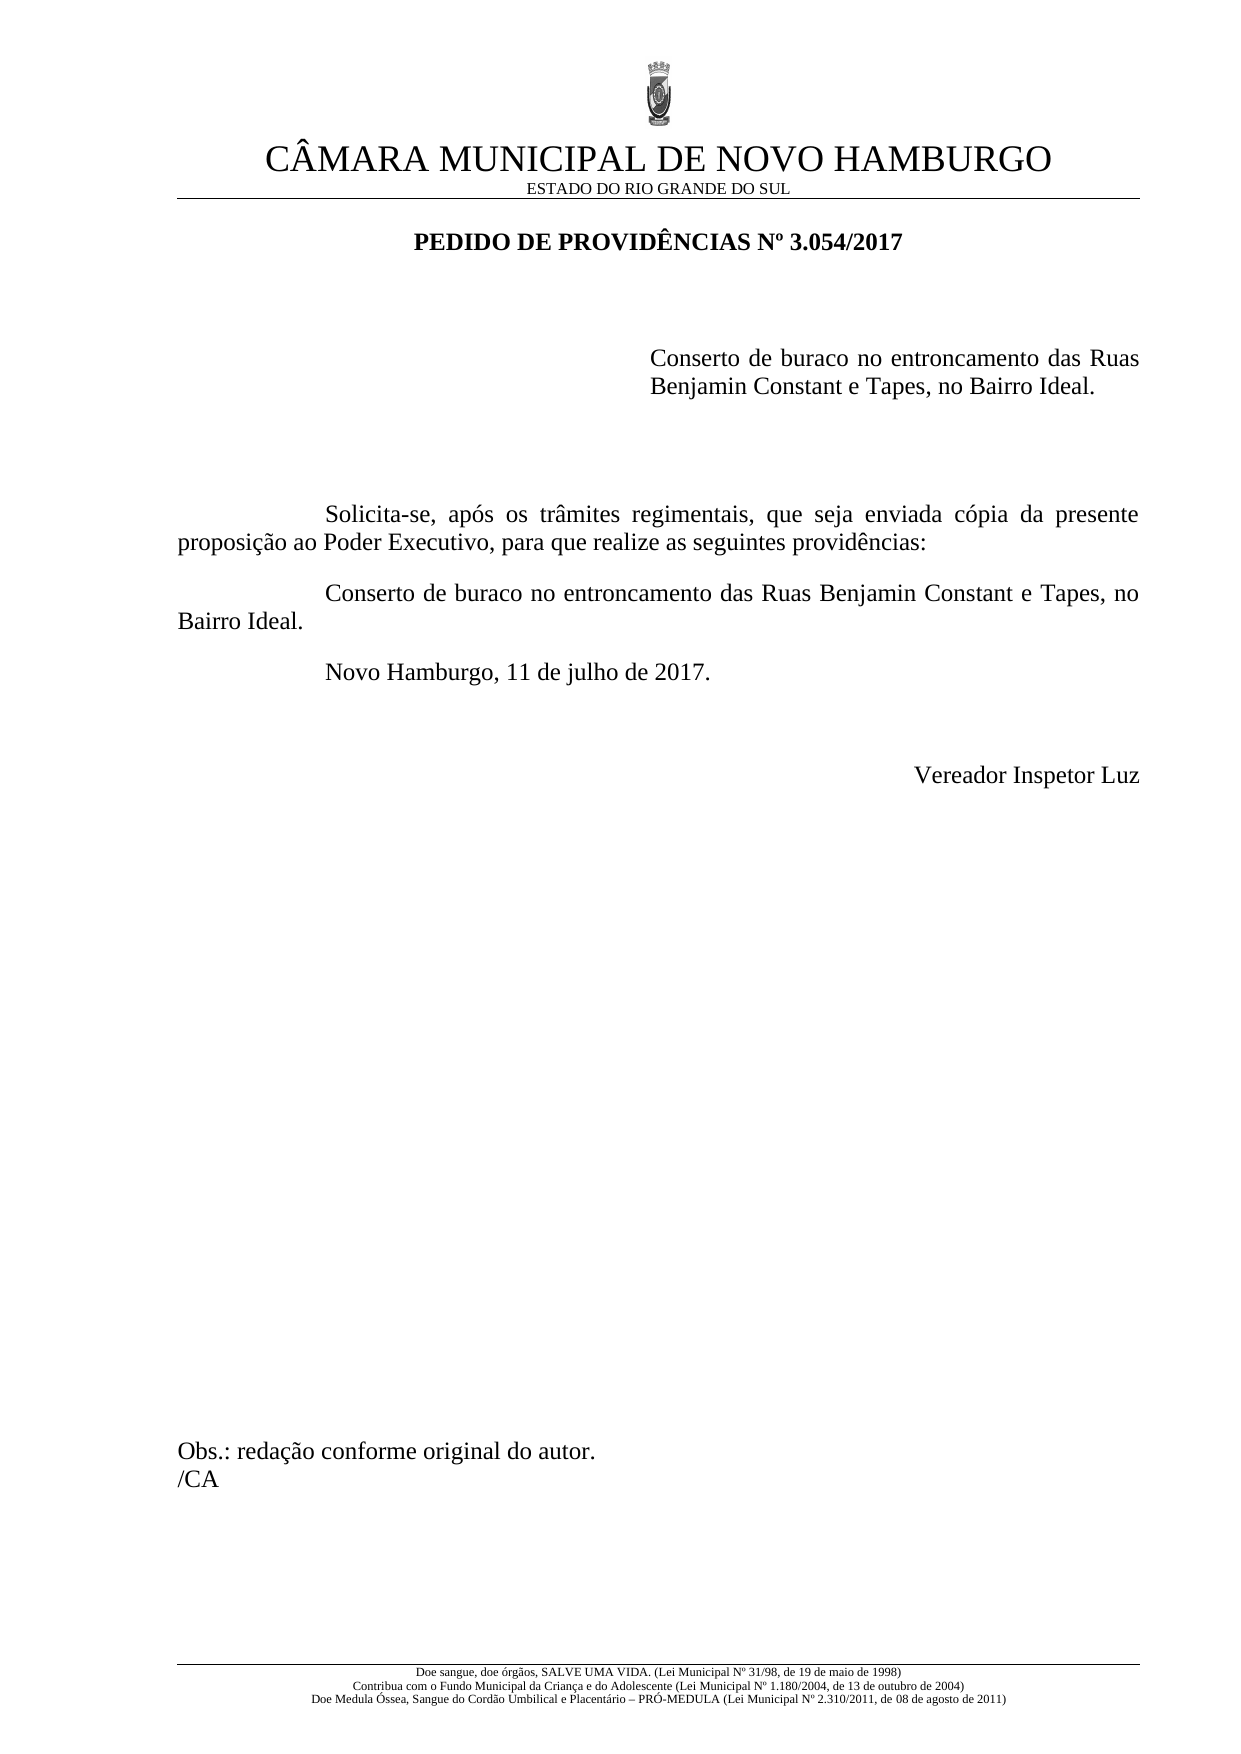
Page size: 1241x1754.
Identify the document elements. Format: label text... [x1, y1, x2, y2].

text Conserto de buraco no entroncamento das Ruas Benjamin Constant e Tapes, no Bairro Ideal. [177, 579, 1140, 635]
text Conserto de buraco no entroncamento das Ruas Benjamin Constant e Tapes, no Bairro Ideal. [650, 344, 1140, 400]
text Novo Hamburgo, 11 de julho de 2017. [177, 658, 1140, 686]
text Solicita-se, após os trâmites regimentais, que seja enviada cópia da presente proposição ao Poder Executivo, para que realize as seguintes providências: [177, 500, 1140, 556]
text Obs.: redação conforme original do autor. [177, 1437, 1140, 1465]
text Vereador Inspetor Luz [177, 761, 1140, 788]
text PEDIDO DE PROVIDÊNCIAS Nº 3.054/2017 [177, 228, 1140, 256]
text /CA [177, 1465, 1140, 1493]
